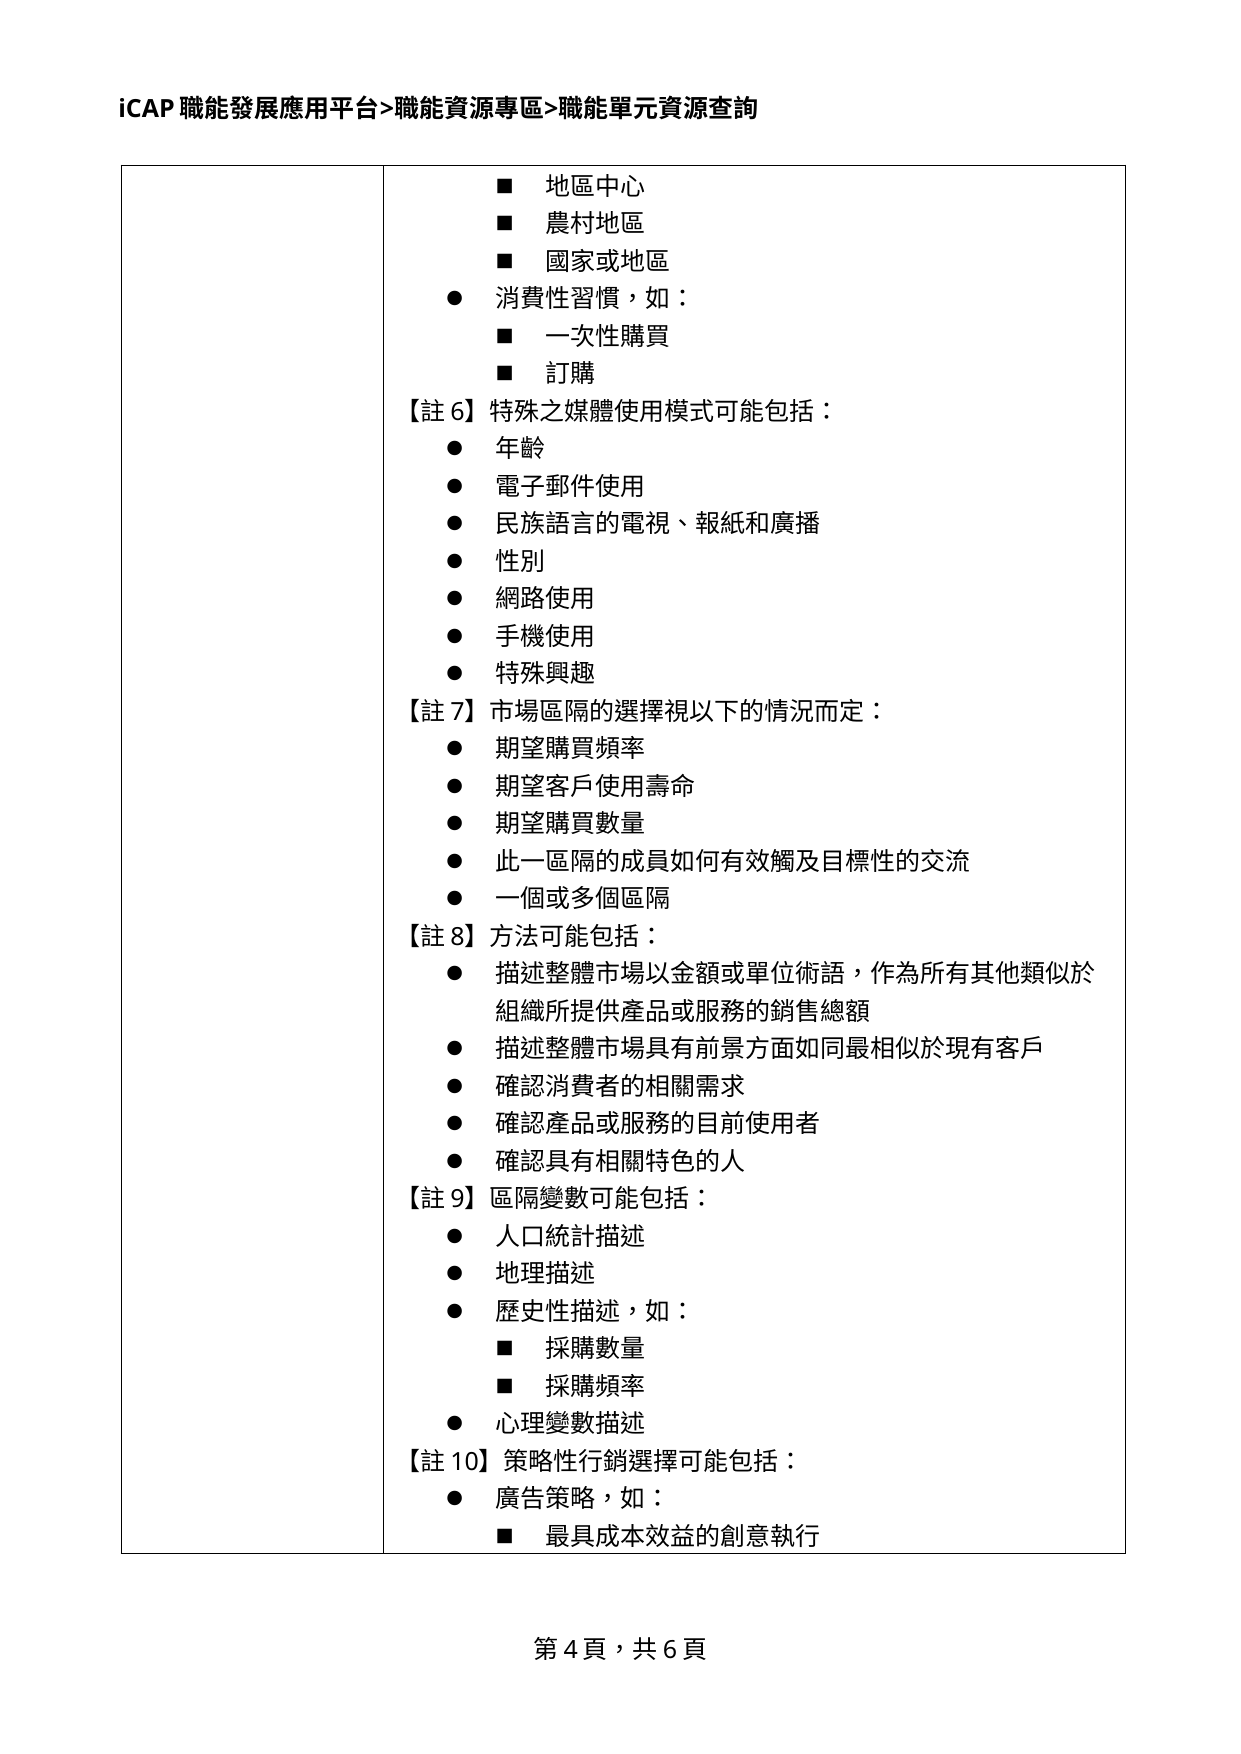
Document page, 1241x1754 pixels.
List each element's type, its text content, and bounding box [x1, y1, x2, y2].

table_cell [122, 166, 383, 1553]
table_cell 【註1】標準可能包括： 態度 單位和美元平均訂單價值 預期效益 企業特點 消費者需求 人口統計學 地理 生活風格 單位、美元和交易數量的終身價值 產品或服務使用 心理變數 對直效行銷活動回應的最新一次和頻率 社會和文化因素 【註2】區隔和概括市場資訊的來源可能包括： 廣告銷售代表 既有研究數據 產業來源 媒體代表 最初一開始的研究 (最開始對於市場區隔的假設並且研究用來確認) 以最初回應為基礎的研究 信件、電子郵件和電話清單的所有人或代理人 銷售代表 網站營運商 【註3】潛力可能包括： 市場區隔成員對於測試宣傳的高度回應 市場區隔成員對於之前宣傳的高度回應 【註4】明顯需求可能包括： 特定價格點 特定產品或服務 特定回應的媒介，如： 僅造訪店 只在網站反應 特定交流的時間，如： 季節性 一星期 【註5】成員之辨認可能包括： 標誌，如： 郵遞區號 最後一次購買日期 區隔成員的地理位置，如： 城市 大都會區域 地區中心 農村地區 國家或地區 消費性習慣，如： 一次性購買 訂購 【註6】特殊之媒體使用模式可能包括： 年齡 電子郵件使用 民族語言的電視、報紙和廣播 性別 網路使用 手機使用 特殊興趣 【註7】市場區隔的選擇視以下的情況而定： 期望購買頻率 期望客戶使用壽命 期望購買數量 此一區隔的成員如何有效觸及目標性的交流 一個或多個區隔 【註8】方法可能包括： 描述整體市場以金額或單位術語，作為所有其他類似於組織所提供產品或服務的銷售總額 描述整體市場具有前景方面如同最相似於現有客戶 確認消費者的相關需求 確認產品或服務的目前使用者 確認具有相關特色的人 【註9】區隔變數可能包括： 人口統計描述 地理描述 歷史性描述，如： 採購數量 採購頻率 心理變數描述 【註10】策略性行銷選擇可能包括： 廣告策略，如： 最具成本效益的創意執行 對每個區隔最具成本效益的媒體或媒體載具 最具成本效益的媒體或媒體載具 銷售策略，如： 一站式 多站式 創新策略 【註11】策略可能須考量： 第一次購買週年 集中、差異化和整體策略 針對客戶名單的刪除重複性有前景名單 差異化和區隔 進入門檻容易 購買頻率 性別 家庭或工作場所的地域性 增長因素 創新 市場佔有率 媒體使用 利基市場 價格敏感度 購買力 最近一次購買 銷售數量 【註12】人口統計可能包括： 年齡 出生日期和地點 身心障礙 教育 母語 性別 家戶收入 家庭所講語言 婚姻狀況 國籍 孩子的數目和年齡 職業 【註13】心理變數可能包括： 活動 聯繫 態度 興趣 生活風格 意見 政治觀點 價值 【註14】定位策略可能包括： 競爭定位 符號式定位 方便使用 方便購買 形象認知 市場跟隨者定位 市場領導者定位 我也是定位 信譽和獨有定位 定價 品質 重新定位 服務定位 獨特性 價值定位 【註15】行銷需求可能包括： 企業對企業的行銷 直效行銷 概念行銷 物品行銷 公部門行銷 服務行銷 電話行銷 [384, 166, 1125, 1553]
